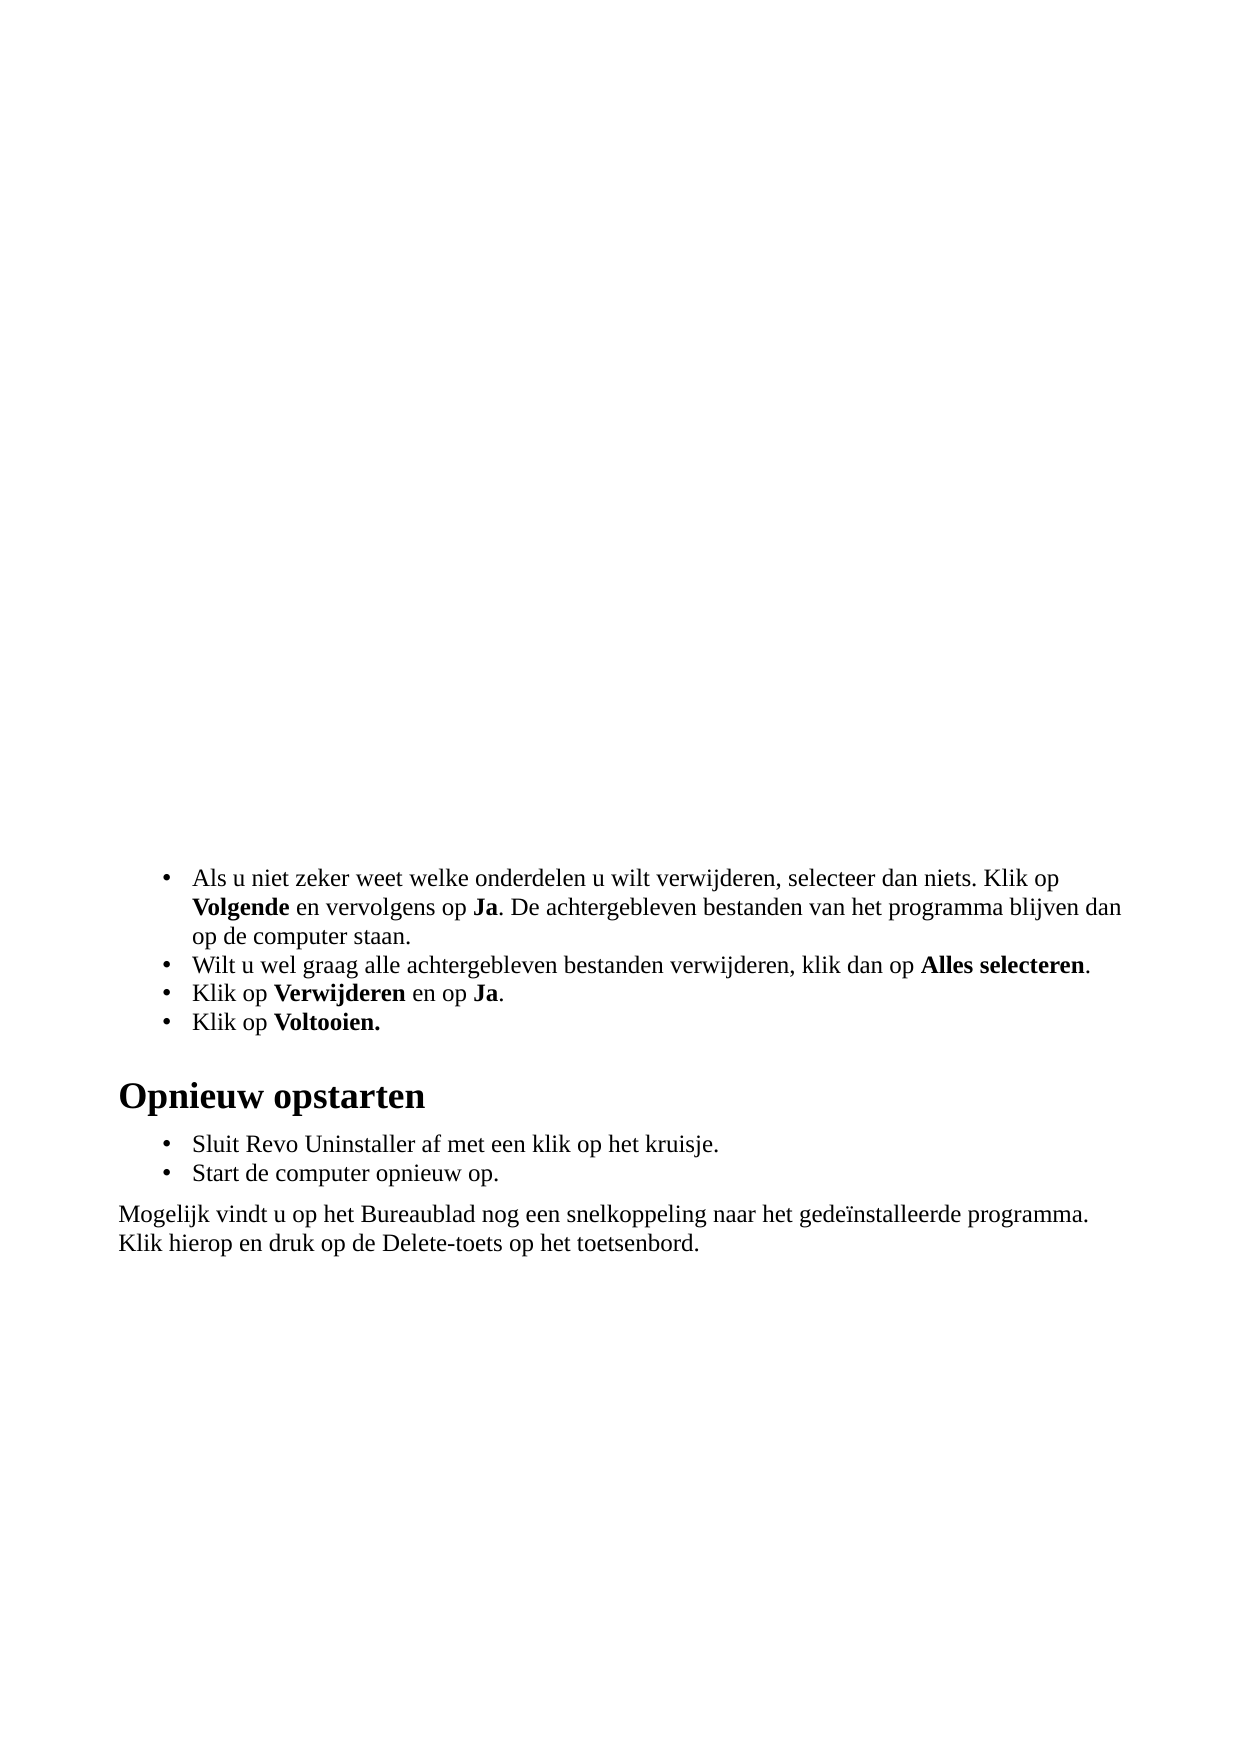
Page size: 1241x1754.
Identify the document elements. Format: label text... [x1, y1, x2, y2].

list Als u niet zeker weet welke onderdelen u wilt verwijderen, selecteer dan niets. Klik op Volgende en vervolgens op Ja. De achtergebleven bestanden van het programma blijven dan op de computer staan. [162, 863, 1122, 950]
list Wilt u wel graag alle achtergebleven bestanden verwijderen, klik dan op Alles selecteren. [162, 950, 1122, 978]
subtitle Opnieuw opstarten [118, 1073, 1122, 1117]
list Sluit Revo Uninstaller af met een klik op het kruisje. [162, 1129, 1122, 1158]
text Mogelijk vindt u op het Bureaublad nog een snelkoppeling naar het gedeïnstalleerde programma. Klik hierop en druk op de Delete-toets op het toetsenbord. [118, 1199, 1122, 1257]
list Start de computer opnieuw op. [162, 1158, 1122, 1187]
list Klik op Verwijderen en op Ja. [162, 978, 1122, 1007]
list Klik op Voltooien. [162, 1007, 1122, 1036]
